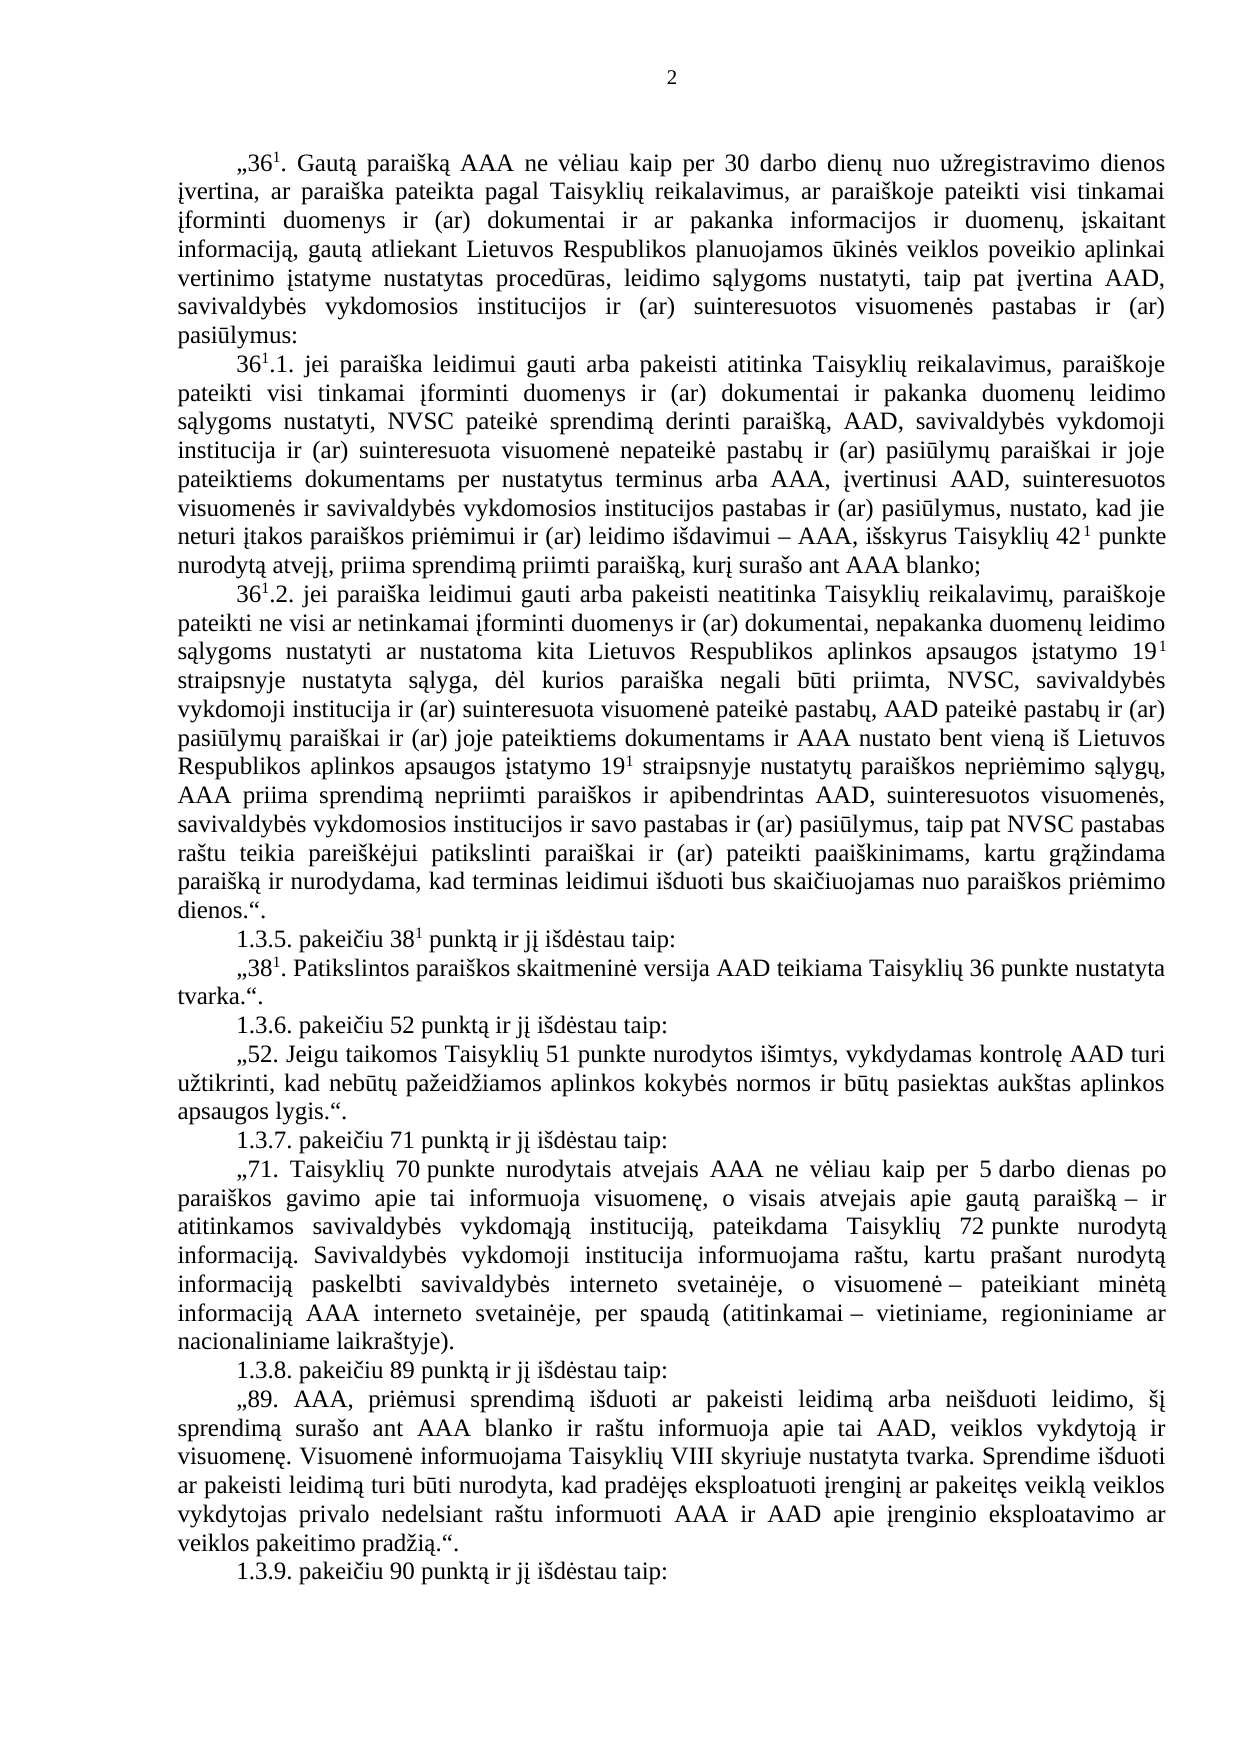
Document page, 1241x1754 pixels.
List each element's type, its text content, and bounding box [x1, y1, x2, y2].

text „361. Gautą paraišką AAA ne vėliau kaip per 30 darbo dienų nuo užregistravimo dienos įvertina, ar paraiška pateikta pagal Taisyklių reikalavimus, ar paraiškoje pateikti visi tinkamai įforminti duomenys ir (ar) dokumentai ir ar pakanka informacijos ir duomenų, įskaitant informaciją, gautą atliekant Lietuvos Respublikos planuojamos ūkinės veiklos poveikio aplinkai vertinimo įstatyme nustatytas procedūras, leidimo sąlygoms nustatyti, taip pat įvertina AAD, savivaldybės vykdomosios institucijos ir (ar) suinteresuotos visuomenės pastabas ir (ar) pasiūlymus: [177, 148, 1166, 349]
text 361.2. jei paraiška leidimui gauti arba pakeisti neatitinka Taisyklių reikalavimų, paraiškoje pateikti ne visi ar netinkamai įforminti duomenys ir (ar) dokumentai, nepakanka duomenų leidimo sąlygoms nustatyti ar nustatoma kita Lietuvos Respublikos aplinkos apsaugos įstatymo 191 straipsnyje nustatyta sąlyga, dėl kurios paraiška negali būti priimta, NVSC, savivaldybės vykdomoji institucija ir (ar) suinteresuota visuomenė pateikė pastabų, AAD pateikė pastabų ir (ar) pasiūlymų paraiškai ir (ar) joje pateiktiems dokumentams ir AAA nustato bent vieną iš Lietuvos Respublikos aplinkos apsaugos įstatymo 191 straipsnyje nustatytų paraiškos nepriėmimo sąlygų, AAA priima sprendimą nepriimti paraiškos ir apibendrintas AAD, suinteresuotos visuomenės, savivaldybės vykdomosios institucijos ir savo pastabas ir (ar) pasiūlymus, taip pat NVSC pastabas raštu teikia pareiškėjui patikslinti paraiškai ir (ar) pateikti paaiškinimams, kartu grąžindama paraišką ir nurodydama, kad terminas leidimui išduoti bus skaičiuojamas nuo paraiškos priėmimo dienos.“. [177, 579, 1166, 924]
text 361.1. jei paraiška leidimui gauti arba pakeisti atitinka Taisyklių reikalavimus, paraiškoje pateikti visi tinkamai įforminti duomenys ir (ar) dokumentai ir pakanka duomenų leidimo sąlygoms nustatyti, NVSC pateikė sprendimą derinti paraišką, AAD, savivaldybės vykdomoji institucija ir (ar) suinteresuota visuomenė nepateikė pastabų ir (ar) pasiūlymų paraiškai ir joje pateiktiems dokumentams per nustatytus terminus arba AAA, įvertinusi AAD, suinteresuotos visuomenės ir savivaldybės vykdomosios institucijos pastabas ir (ar) pasiūlymus, nustato, kad jie neturi įtakos paraiškos priėmimui ir (ar) leidimo išdavimui – AAA, išskyrus Taisyklių 421 punkte nurodytą atvejį, priima sprendimą priimti paraišką, kurį surašo ant AAA blanko; [177, 349, 1166, 579]
text 1.3.8. pakeičiu 89 punktą ir jį išdėstau taip: [177, 1355, 1166, 1384]
text „381. Patikslintos paraiškos skaitmeninė versija AAD teikiama Taisyklių 36 punkte nustatyta tvarka.“. [177, 953, 1166, 1010]
text „89. AAA, priėmusi sprendimą išduoti ar pakeisti leidimą arba neišduoti leidimo, šį sprendimą surašo ant AAA blanko ir raštu informuoja apie tai AAD, veiklos vykdytoją ir visuomenę. Visuomenė informuojama Taisyklių VIII skyriuje nustatyta tvarka. Sprendime išduoti ar pakeisti leidimą turi būti nurodyta, kad pradėjęs eksploatuoti įrenginį ar pakeitęs veiklą veiklos vykdytojas privalo nedelsiant raštu informuoti AAA ir AAD apie įrenginio eksploatavimo ar veiklos pakeitimo pradžią.“. [177, 1384, 1166, 1556]
text 1.3.9. pakeičiu 90 punktą ir jį išdėstau taip: [177, 1556, 1166, 1585]
text „71. Taisyklių 70 punkte nurodytais atvejais AAA ne vėliau kaip per 5 darbo dienas po paraiškos gavimo apie tai informuoja visuomenę, o visais atvejais apie gautą paraišką – ir atitinkamos savivaldybės vykdomąją instituciją, pateikdama Taisyklių 72 punkte nurodytą informaciją. Savivaldybės vykdomoji institucija informuojama raštu, kartu prašant nurodytą informaciją paskelbti savivaldybės interneto svetainėje, o visuomenė – pateikiant minėtą informaciją AAA interneto svetainėje, per spaudą (atitinkamai – vietiniame, regioniniame ar nacionaliniame laikraštyje). [177, 1154, 1166, 1355]
text 1.3.7. pakeičiu 71 punktą ir jį išdėstau taip: [177, 1125, 1166, 1154]
text 1.3.6. pakeičiu 52 punktą ir jį išdėstau taip: [177, 1010, 1166, 1039]
text „52. Jeigu taikomos Taisyklių 51 punkte nurodytos išimtys, vykdydamas kontrolę AAD turi užtikrinti, kad nebūtų pažeidžiamos aplinkos kokybės normos ir būtų pasiektas aukštas aplinkos apsaugos lygis.“. [177, 1039, 1166, 1125]
text 1.3.5. pakeičiu 381 punktą ir jį išdėstau taip: [177, 924, 1166, 953]
